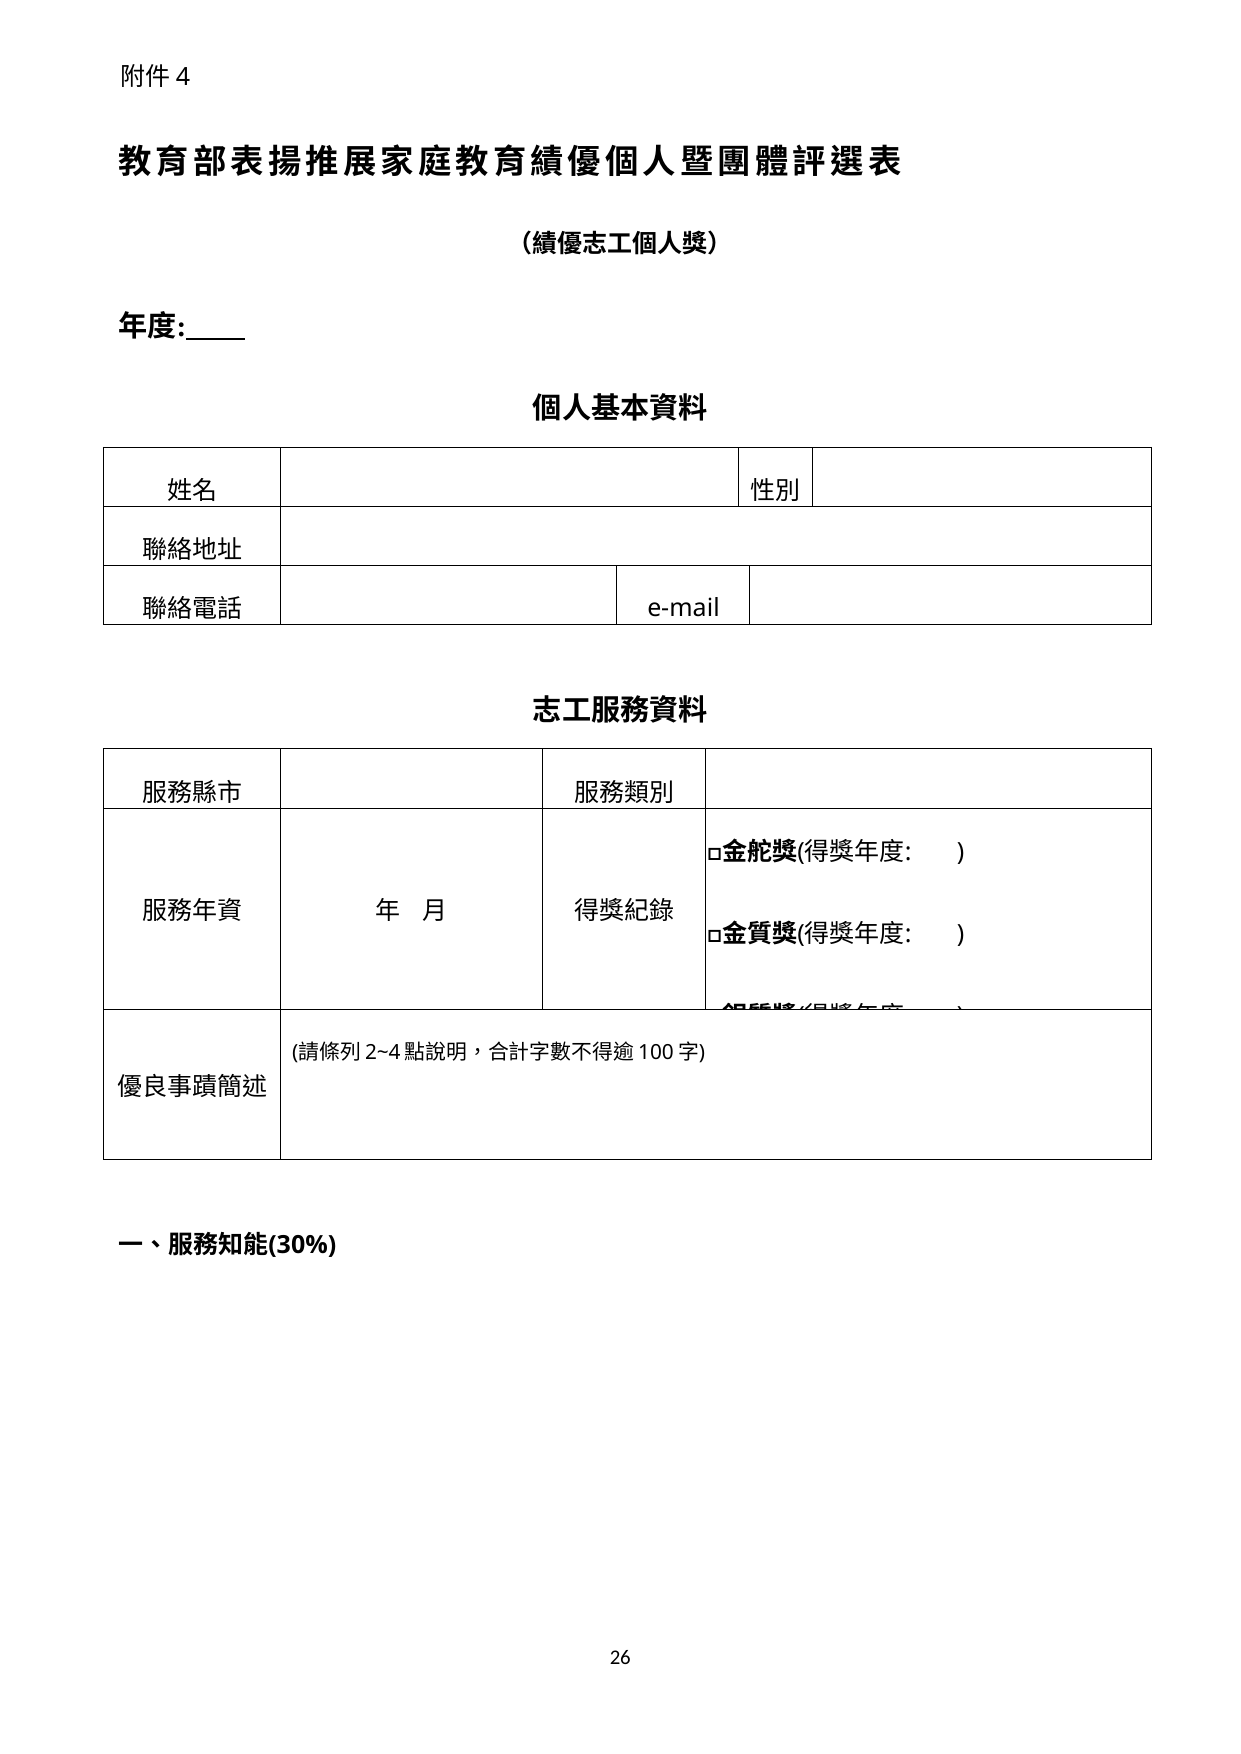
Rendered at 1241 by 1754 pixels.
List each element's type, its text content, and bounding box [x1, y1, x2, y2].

table_cell (請條列2~4點說明，合計字數不得逾100字) [281, 1010, 1151, 1159]
table_header [281, 448, 738, 506]
table_cell [281, 566, 616, 624]
table_cell 年 月 [281, 809, 542, 1008]
table_cell □金舵獎(得獎年度: ) □金質獎(得獎年度: ) □銀質獎(得獎年度: ) □銅質獎(得獎年度: ) □績優志工個人獎(得獎年度: ) [706, 809, 1151, 1008]
table_cell 服務年資 [104, 809, 280, 1008]
table_header 服務縣市 [104, 749, 280, 807]
table_header 姓名 [104, 448, 280, 506]
table_header [813, 448, 1151, 506]
table_header 服務類別 [543, 749, 705, 807]
table_header [281, 749, 542, 807]
table_cell 聯絡地址 [104, 507, 280, 565]
table_cell [281, 507, 1151, 565]
text （績優志工個人獎） [118, 200, 1122, 282]
table_cell [750, 566, 1151, 624]
table_header 性別 [739, 448, 812, 506]
table_cell 優良事蹟簡述 [104, 1010, 280, 1159]
text 志工服務資料 [118, 666, 1122, 748]
table_cell 聯絡電話 [104, 566, 280, 624]
table_cell e-mail [617, 566, 749, 624]
table_header [706, 749, 1151, 807]
text 個人基本資料 [118, 365, 1122, 447]
text 教育部表揚推展家庭教育績優個人暨團體評選表 [118, 118, 1122, 200]
text 年度: [118, 282, 1122, 365]
text 附件4 [121, 56, 209, 92]
table_cell 得獎紀錄 [543, 809, 705, 1008]
text 一、服務知能(30%) [118, 1201, 1122, 1283]
